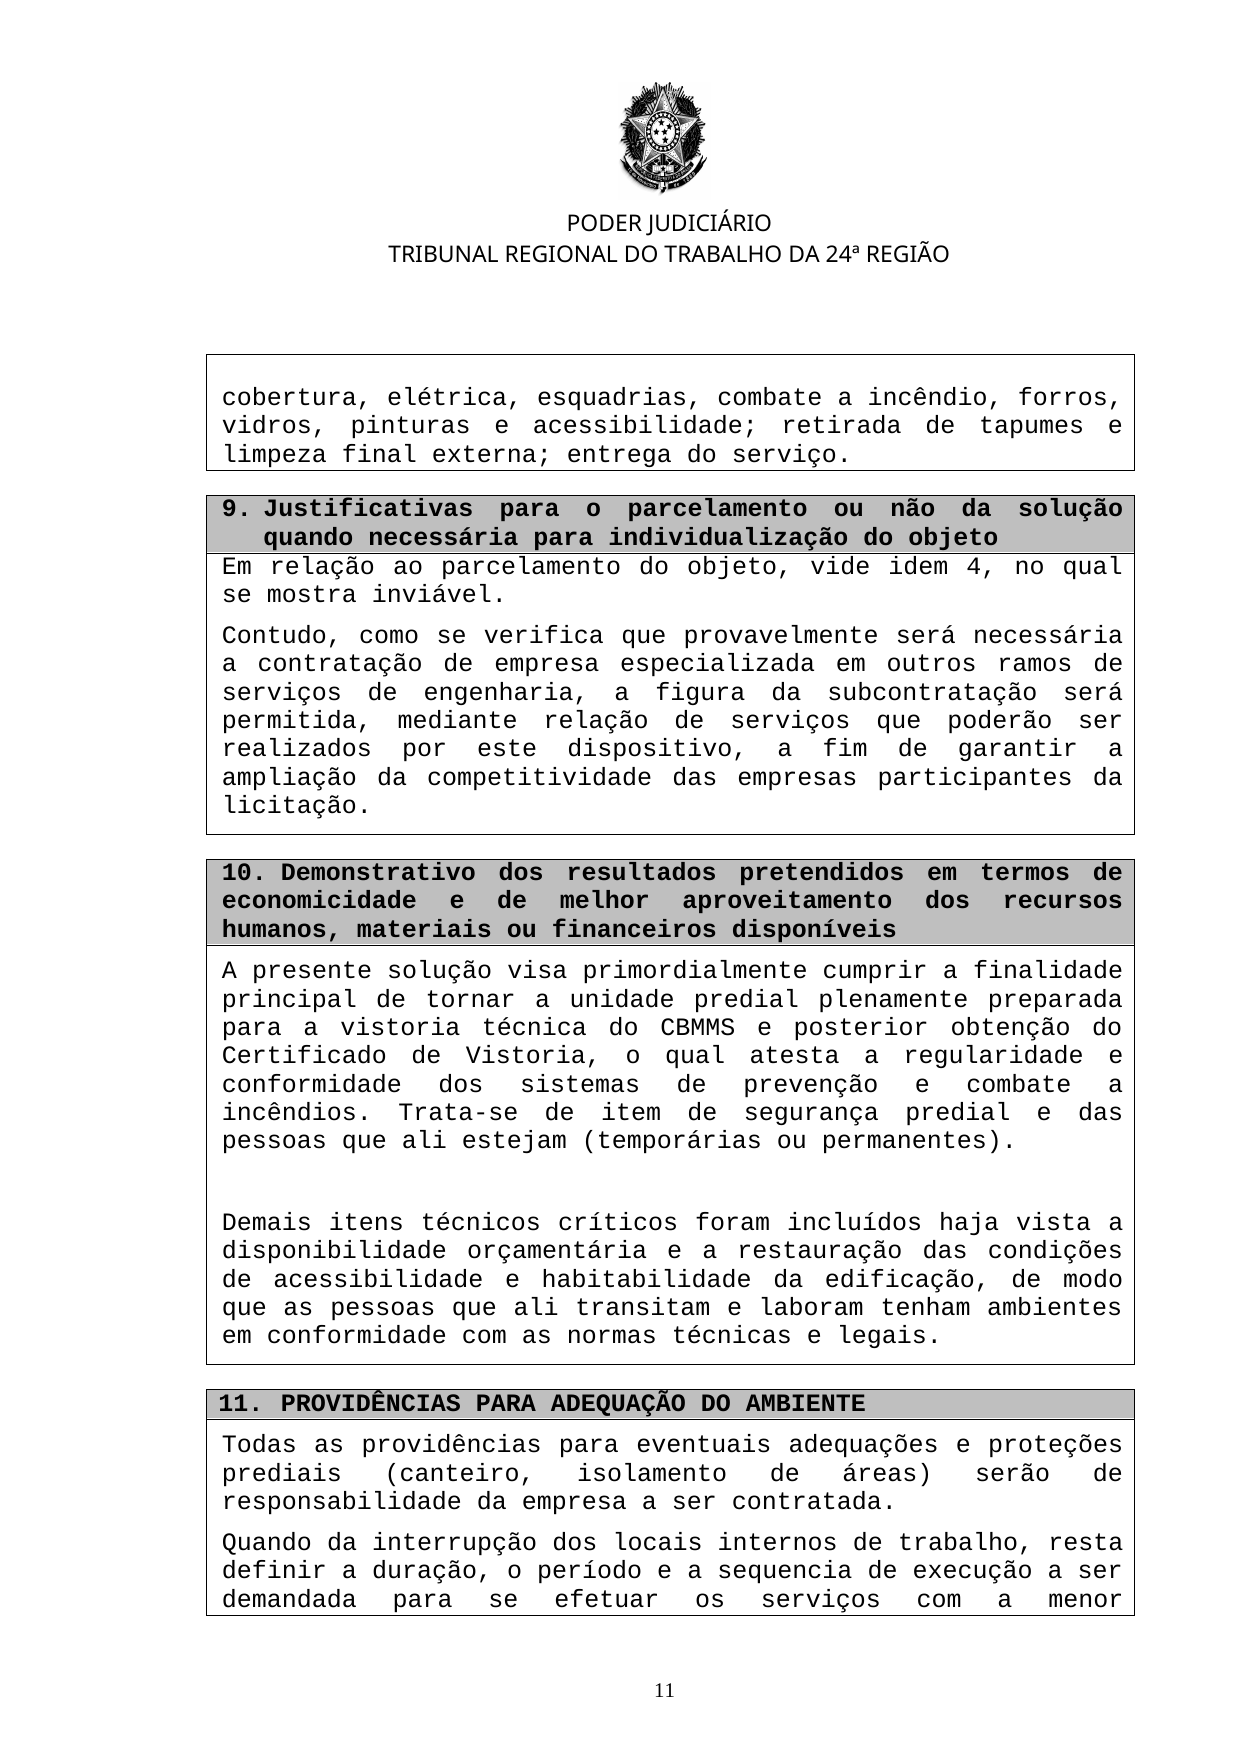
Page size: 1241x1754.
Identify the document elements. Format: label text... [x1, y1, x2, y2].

table_cell cobertura, elétrica, esquadrias, combate a incêndio, forros, vidros, pinturas e acessibilidade; retirada de tapumes e limpeza final externa; entrega do serviço. [207, 355, 1134, 469]
table_header PROVIDÊNCIAS PARA ADEQUAÇÃO DO AMBIENTE [207, 1390, 1134, 1418]
picture [618, 82, 711, 200]
table_header Demonstrativo dos resultados pretendidos em termos de economicidade e de melhor aproveitamento dos recursos humanos, materiais ou financeiros disponíveis [207, 860, 1134, 944]
table_header Justificativas para o parcelamento ou não da solução quando necessária para individualização do objeto [207, 496, 1134, 552]
table_cell Todas as providências para eventuais adequações e proteções prediais (canteiro, isolamento de áreas) serão de responsabilidade da empresa a ser contratada. Quando da interrupção dos locais internos de trabalho, resta definir a duração, o período e a sequencia de execução a ser demandada para se efetuar os serviços com a menor [207, 1420, 1134, 1614]
table_cell Em relação ao parcelamento do objeto, vide idem 4, no qual se mostra inviável. Contudo, como se verifica que provavelmente será necessária a contratação de empresa especializada em outros ramos de serviços de engenharia, a figura da subcontratação será permitida, mediante relação de serviços que poderão ser realizados por este dispositivo, a fim de garantir a ampliação da competitividade das empresas participantes da licitação. [207, 554, 1134, 833]
table_cell A presente solução visa primordialmente cumprir a finalidade principal de tornar a unidade predial plenamente preparada para a vistoria técnica do CBMMS e posterior obtenção do Certificado de Vistoria, o qual atesta a regularidade e conformidade dos sistemas de prevenção e combate a incêndios. Trata-se de item de segurança predial e das pessoas que ali estejam (temporárias ou permanentes). Demais itens técnicos críticos foram incluídos haja vista a disponibilidade orçamentária e a restauração das condições de acessibilidade e habitabilidade da edificação, de modo que as pessoas que ali transitam e laboram tenham ambientes em conformidade com as normas técnicas e legais. [207, 946, 1134, 1364]
